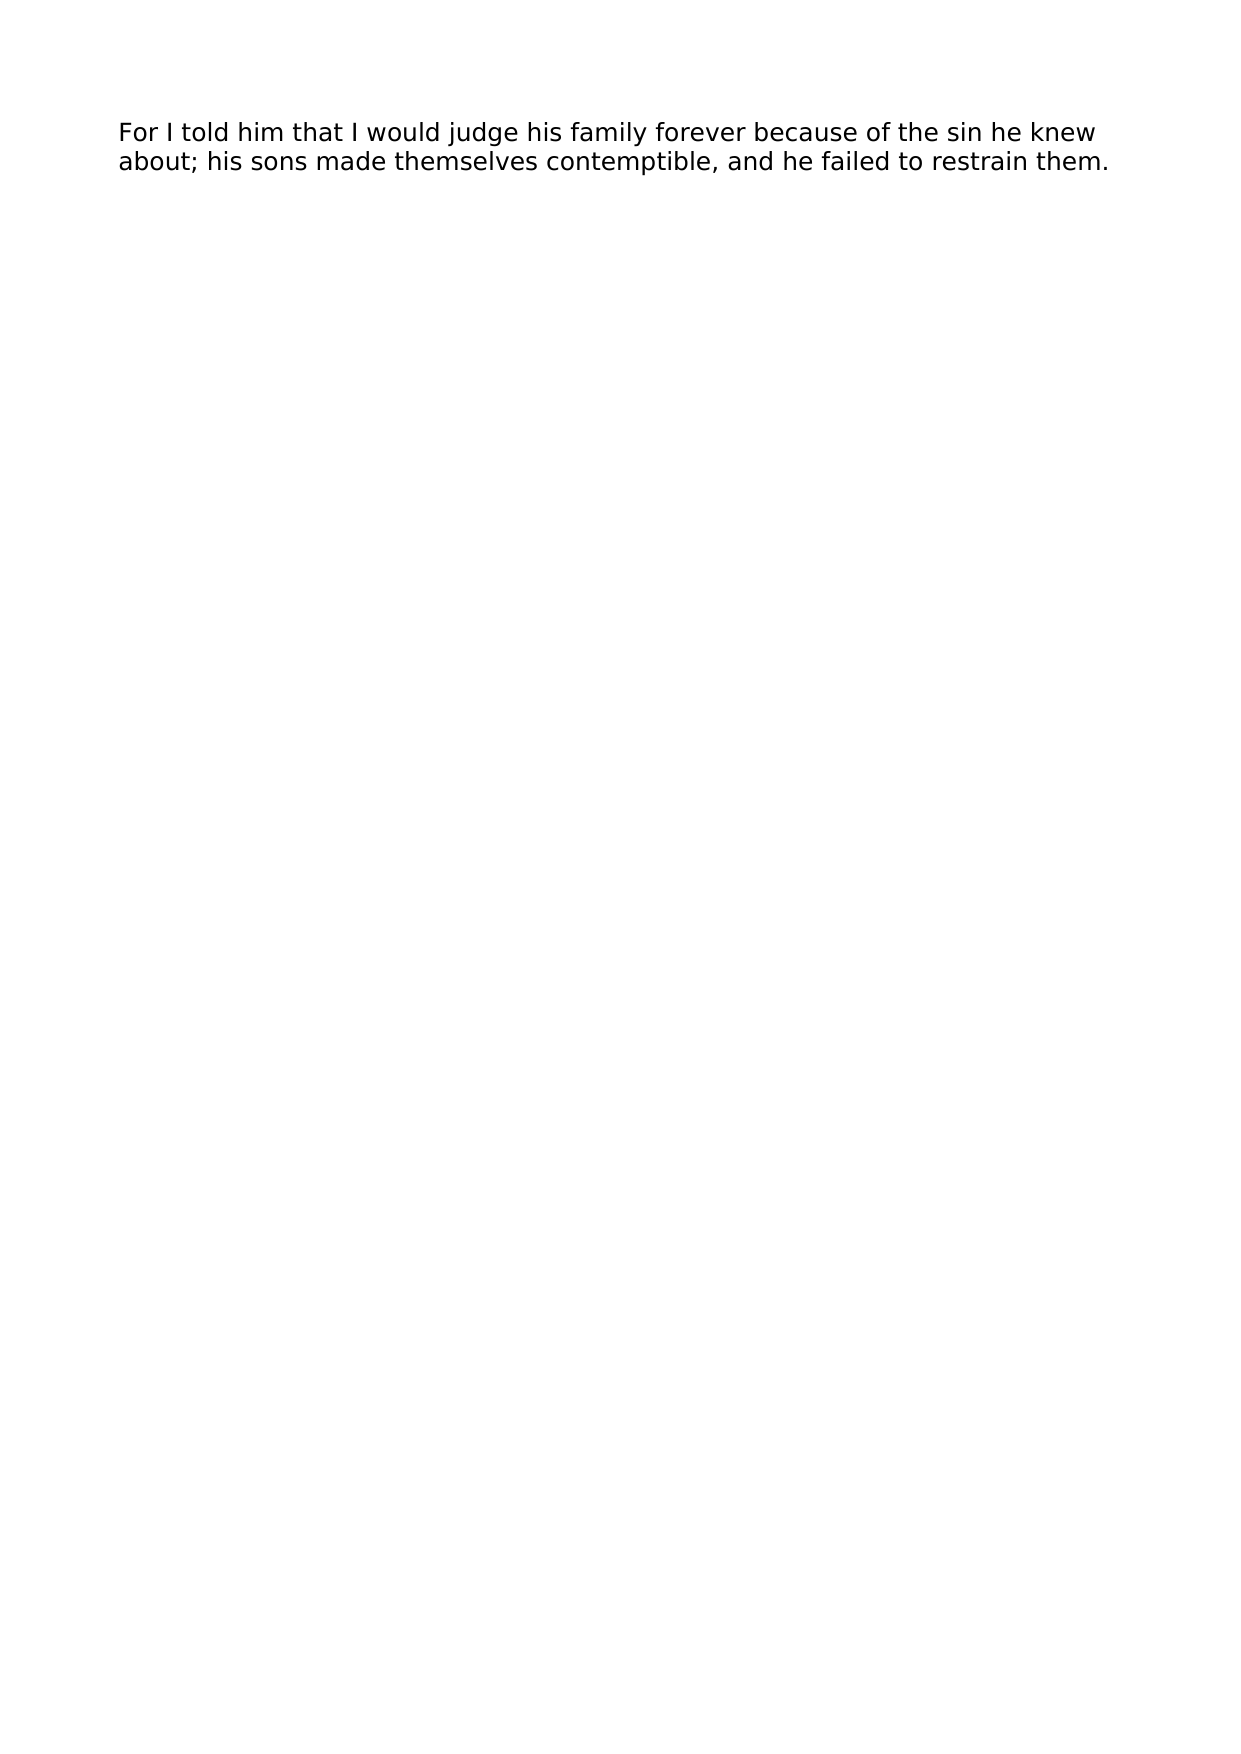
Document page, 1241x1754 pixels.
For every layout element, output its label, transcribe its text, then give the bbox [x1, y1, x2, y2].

text For I told him that I would judge his family forever because of the sin he knew about; his sons made themselves contemptible, and he failed to restrain them. [118, 118, 1122, 176]
